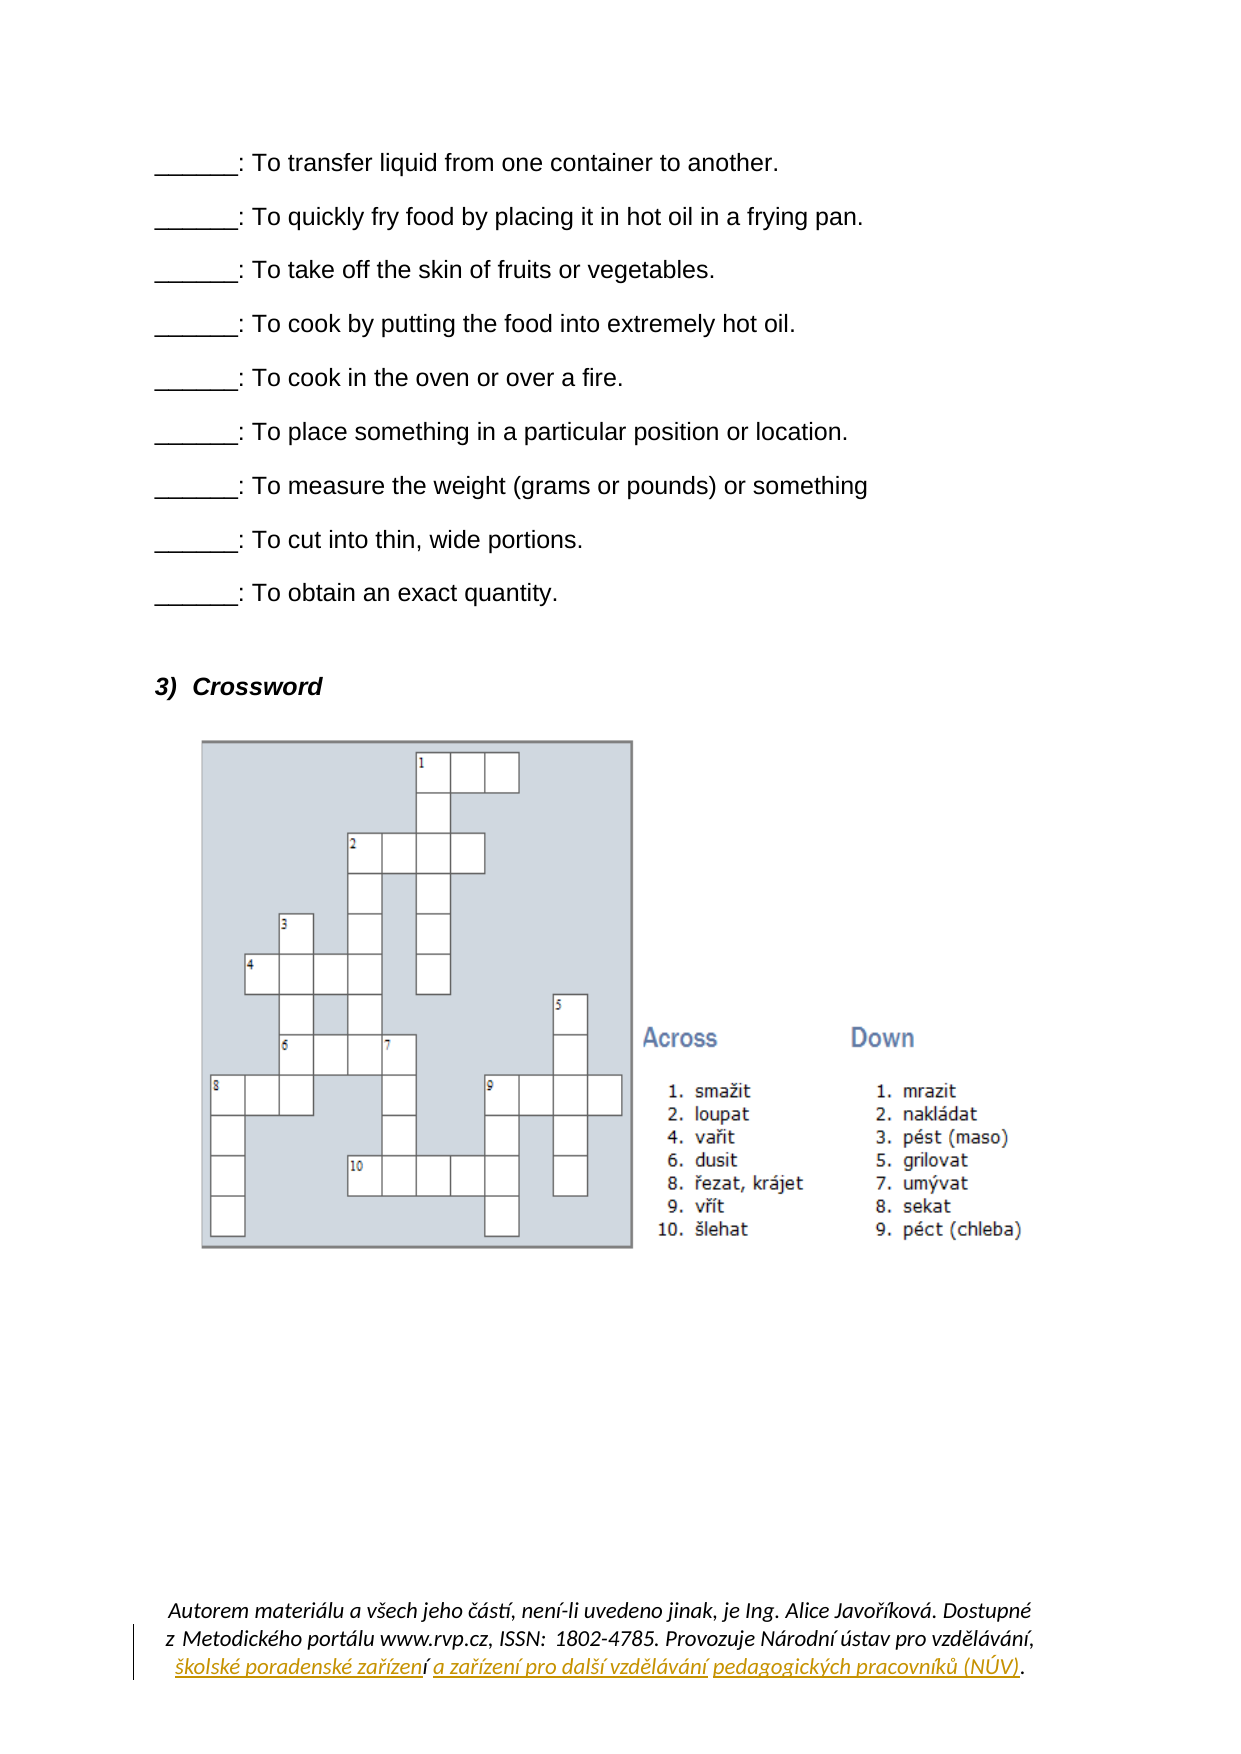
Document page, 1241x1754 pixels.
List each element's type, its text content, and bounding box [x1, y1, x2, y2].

text ______: To cut into thin, wide portions. [154, 524, 1093, 553]
picture [201, 720, 1039, 1256]
text ______: To cook by putting the food into extremely hot oil. [154, 309, 1093, 338]
text ______: To quickly fry food by placing it in hot oil in a frying pan. [154, 201, 1093, 230]
text ______: To take off the skin of fruits or vegetables. [154, 255, 1093, 284]
text ______: To cook in the oven or over a fire. [154, 363, 1093, 392]
text ______: To place something in a particular position or location. [154, 417, 1093, 446]
list Crossword [154, 672, 1093, 700]
text ______: To measure the weight (grams or pounds) or something [154, 471, 1093, 499]
text ______: To obtain an exact quantity. [154, 578, 1093, 607]
text ______: To transfer liquid from one container to another. [154, 148, 1093, 176]
